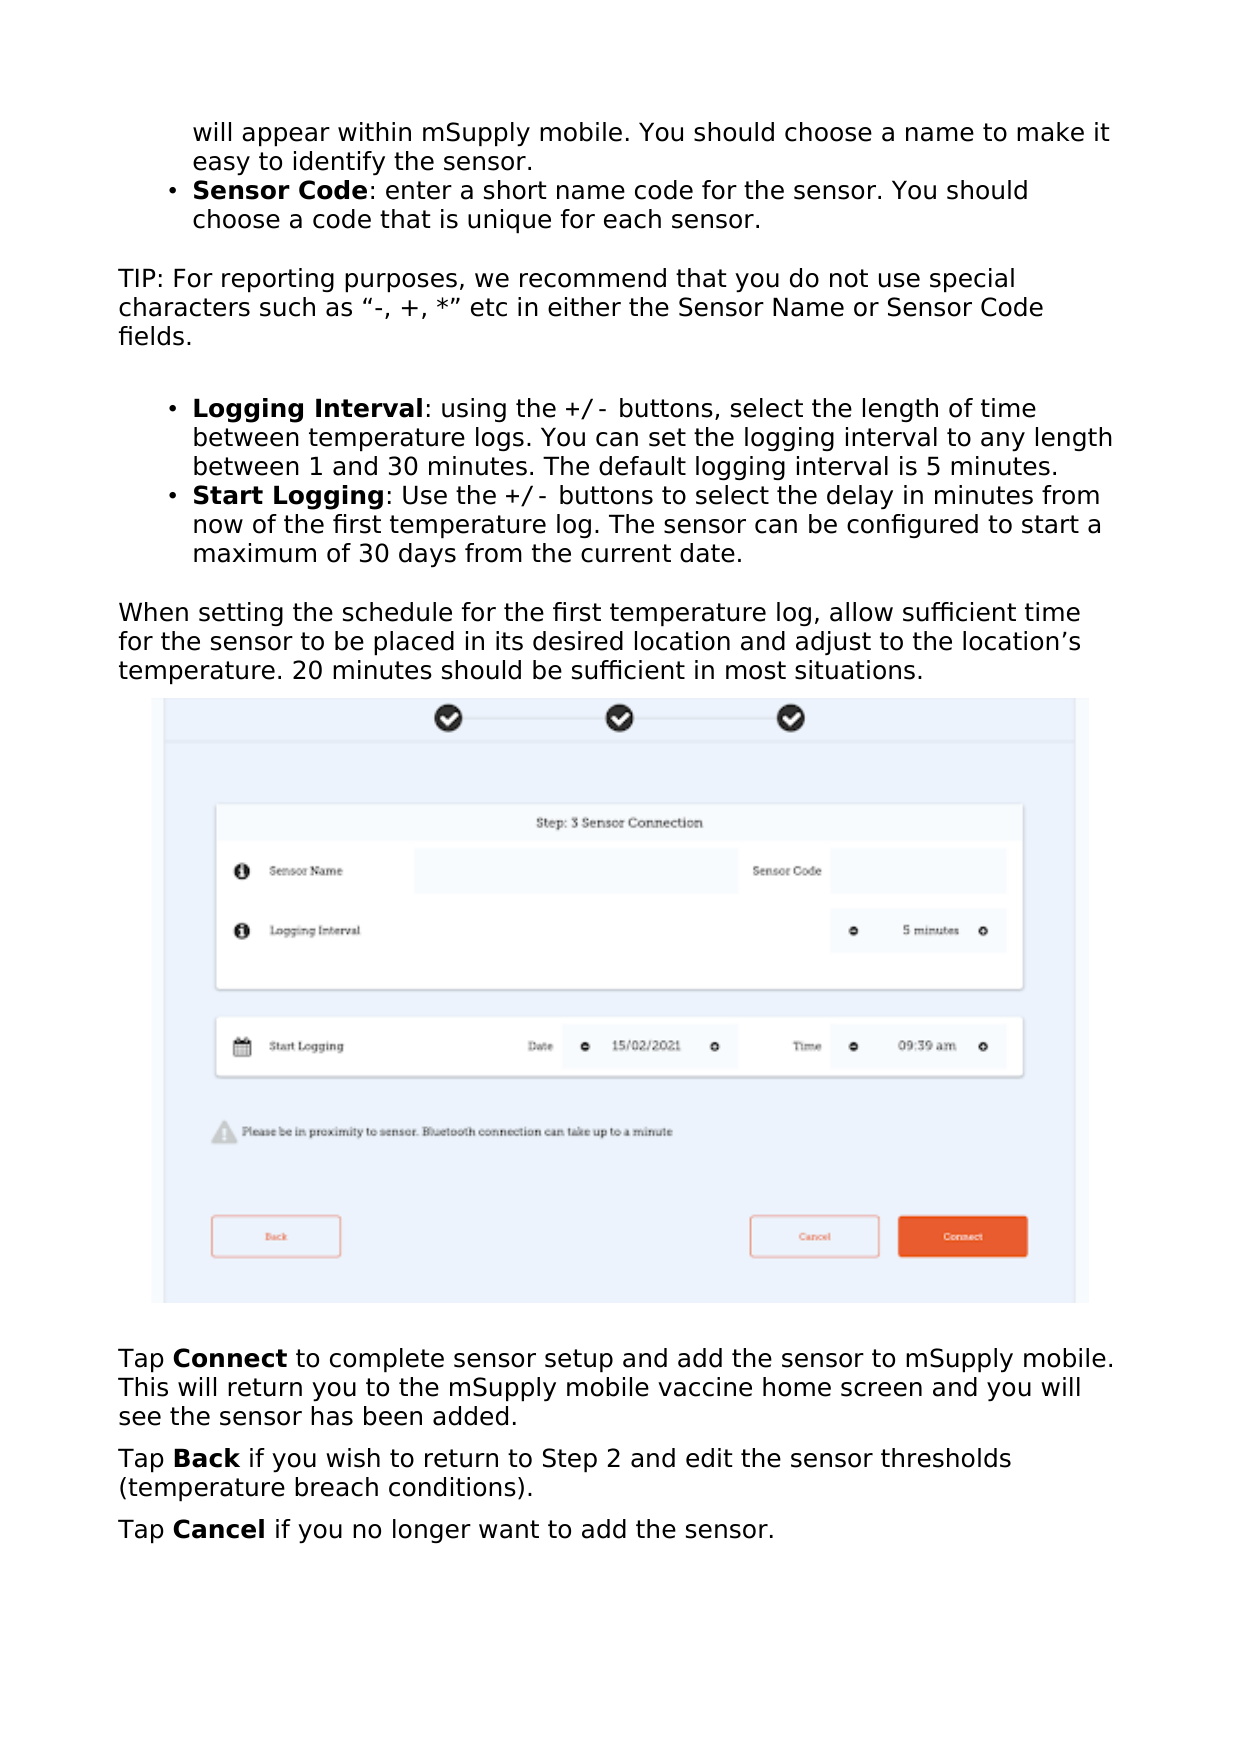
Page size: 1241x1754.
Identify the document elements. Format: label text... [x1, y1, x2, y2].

list will appear within mSupply mobile. You should choose a name to make it easy to identify the sensor. [177, 118, 1122, 176]
text Tap Cancel if you no longer want to add the sensor. [118, 1515, 1122, 1544]
text Tap Connect to complete sensor setup and add the sensor to mSupply mobile. This will return you to the mSupply mobile vaccine home screen and you will see the sensor has been added. [118, 1344, 1122, 1432]
list Start Logging: Use the +/- buttons to select the delay in minutes from now of the first temperature log. The sensor can be configured to start a maximum of 30 days from the current date. [177, 481, 1122, 569]
text When setting the schedule for the first temperature log, allow sufficient time for the sensor to be placed in its desired location and adjust to the location’s temperature. 20 minutes should be sufficient in most situations. [118, 598, 1122, 686]
picture [151, 698, 1089, 1303]
text Tap Back if you wish to return to Step 2 and edit the sensor thresholds (temperature breach conditions). [118, 1444, 1122, 1502]
list Sensor Code: enter a short name code for the sensor. You should choose a code that is unique for each sensor. [177, 176, 1122, 235]
text TIP: For reporting purposes, we recommend that you do not use special characters such as “-, +, *” etc in either the Sensor Name or Sensor Code fields. [118, 264, 1122, 352]
list Logging Interval: using the +/- buttons, select the length of time between temperature logs. You can set the logging interval to any length between 1 and 30 minutes. The default logging interval is 5 minutes. [177, 394, 1122, 481]
